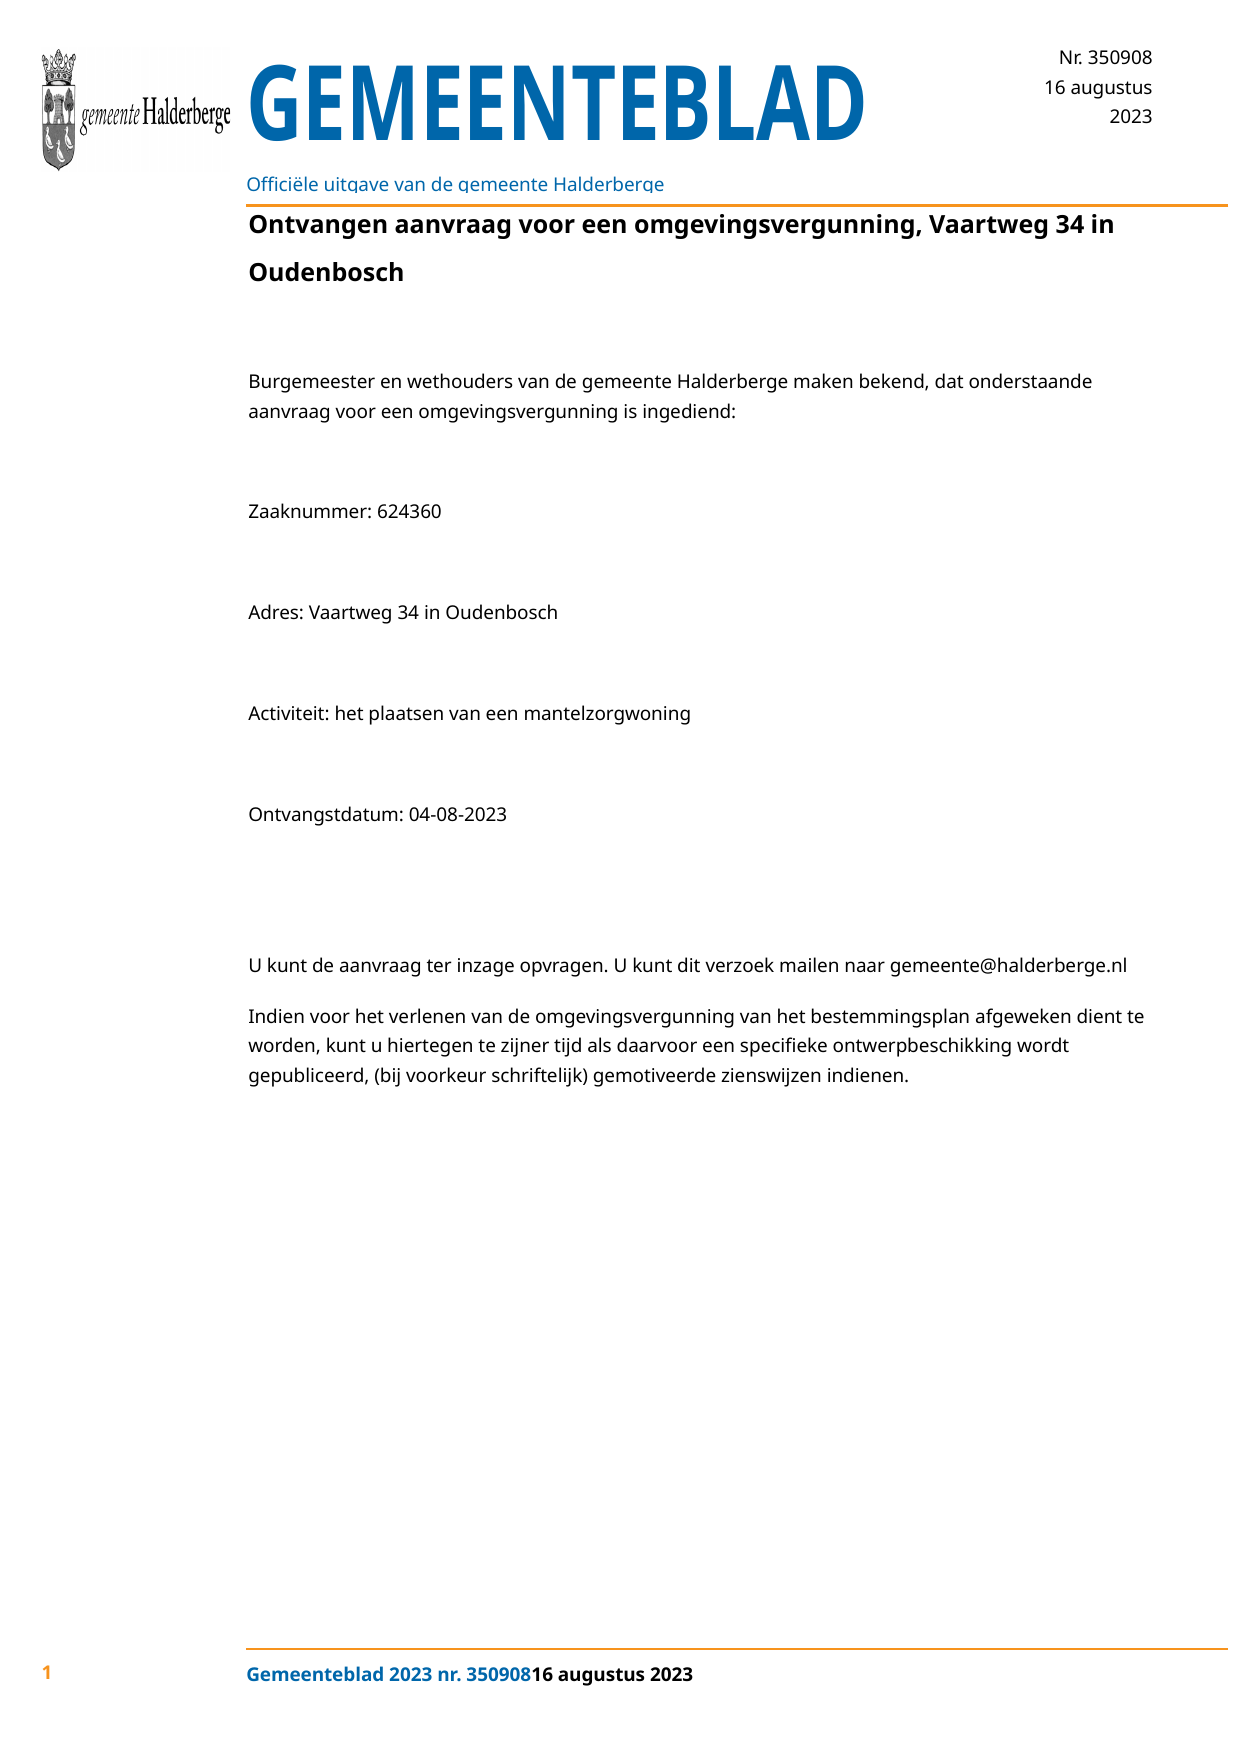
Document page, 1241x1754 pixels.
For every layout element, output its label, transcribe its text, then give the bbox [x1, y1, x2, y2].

text U kunt de aanvraag ter inzage opvragen. U kunt dit verzoek mailen naar gemeente@halderberge.nl [248, 952, 1152, 978]
picture [41, 47, 231, 172]
text Zaaknummer: 624360 [248, 499, 1152, 524]
text Ontvangen aanvraag voor een omgevingsvergunning, Vaartweg 34 in Oudenbosch [248, 207, 1152, 288]
text Indien voor het verlenen van de omgevingsvergunning van het bestemmingsplan afgeweken dient te worden, kunt u hiertegen te zijner tijd als daarvoor een specifieke ontwerpbeschikking wordt gepubliceerd, (bij voorkeur schriftelijk) gemotiveerde zienswijzen indienen. [248, 1003, 1152, 1088]
text Burgemeester en wethouders van de gemeente Halderberge maken bekend, dat onderstaande aanvraag voor een omgevingsvergunning is ingediend: [248, 368, 1152, 424]
text Ontvangstdatum: 04-08-2023 [248, 801, 1152, 827]
text Activiteit: het plaatsen van een mantelzorgwoning [248, 700, 1152, 726]
text Adres: Vaartweg 34 in Oudenbosch [248, 599, 1152, 625]
